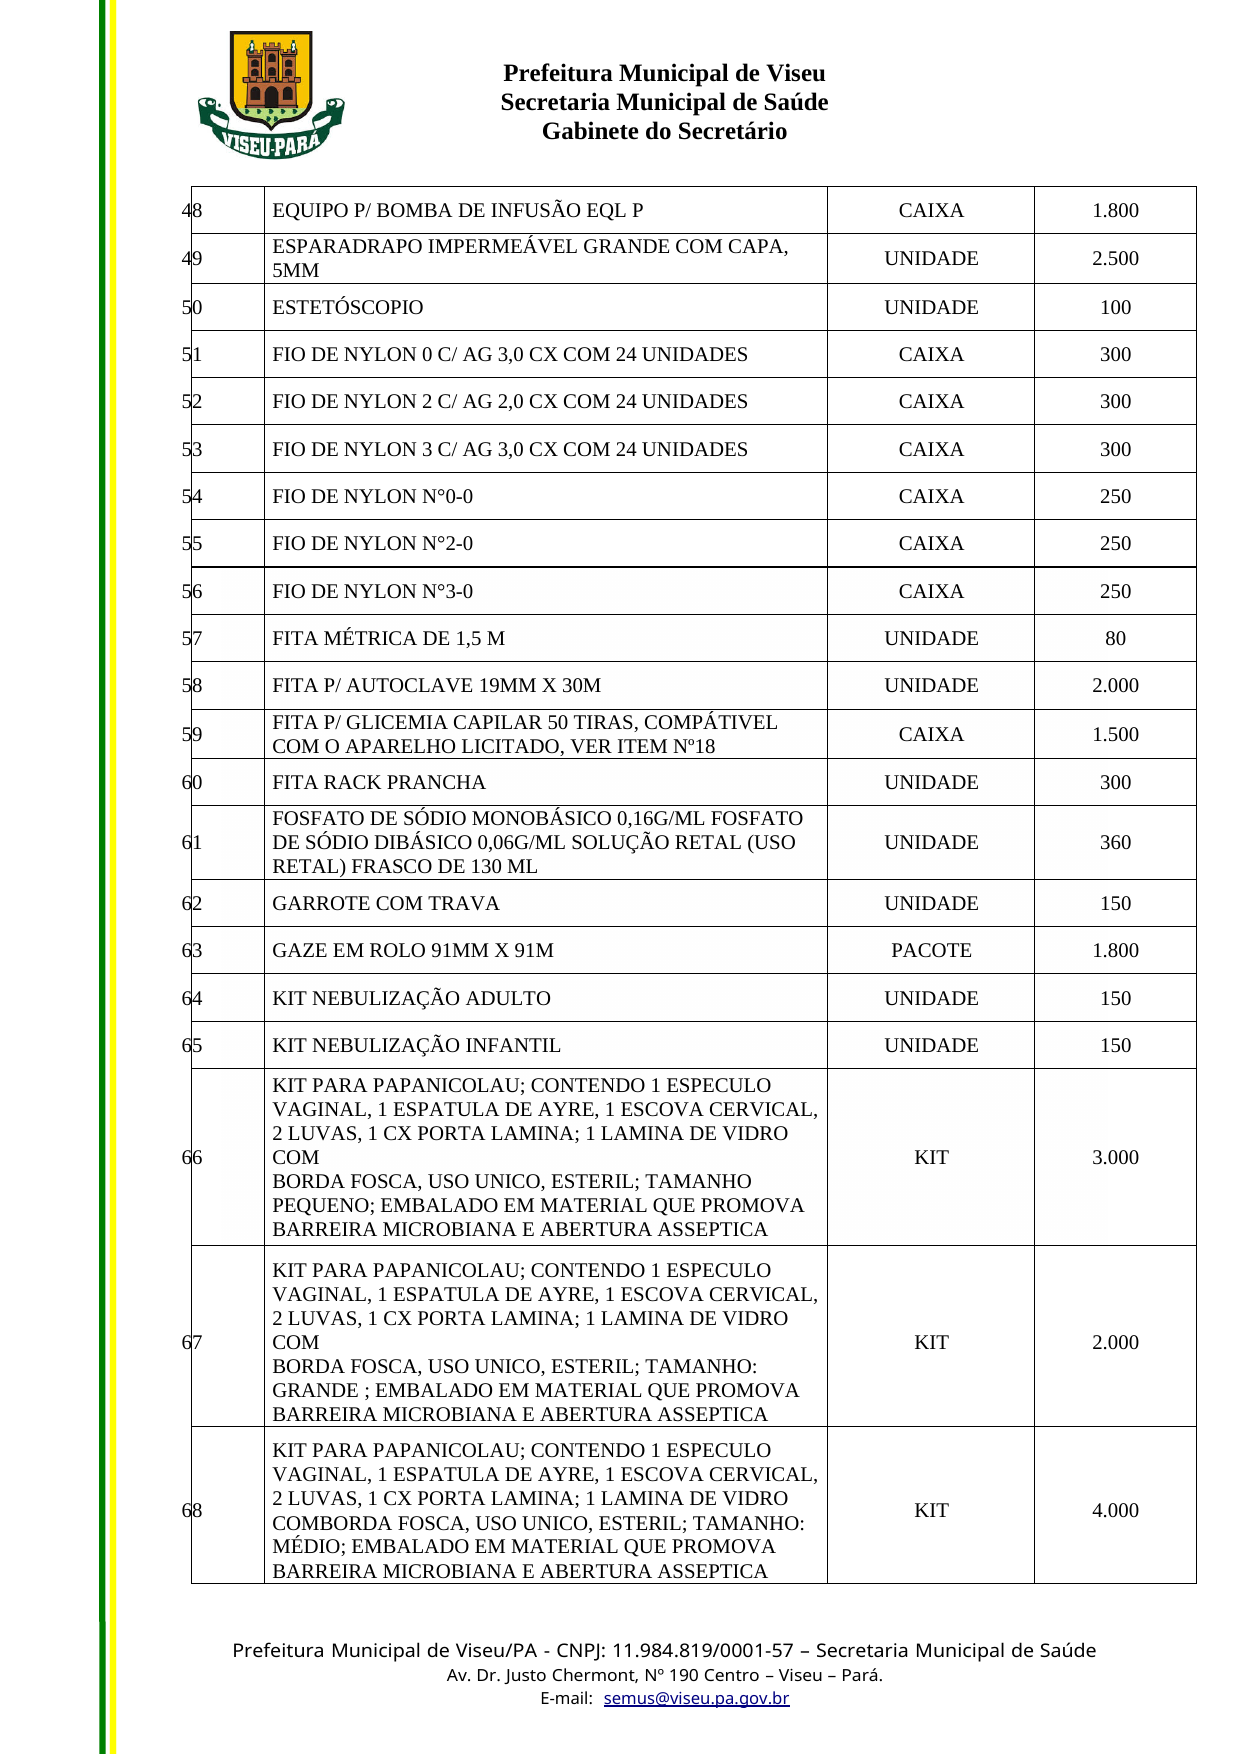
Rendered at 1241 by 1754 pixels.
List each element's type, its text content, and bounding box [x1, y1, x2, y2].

table_cell 150 [1108, 1022, 1196, 1068]
table_cell 150 [1108, 880, 1196, 926]
table_cell [192, 1427, 264, 1583]
table_cell FIO DE NYLON N°0-0 [265, 473, 827, 519]
table_cell [192, 710, 221, 758]
table_cell [192, 759, 221, 805]
table_cell 1.800 [1035, 187, 1196, 233]
table_cell [192, 1246, 264, 1426]
table_cell FIO DE NYLON 3 C/ AG 3,0 CX COM 24 UNIDADES [265, 425, 827, 472]
table_cell UNIDADE [828, 234, 1034, 282]
table_cell [192, 806, 221, 878]
table_cell 2.000 [1108, 662, 1196, 709]
table_cell [192, 568, 264, 614]
table_cell 1.800 [1108, 927, 1196, 973]
table_cell 150 [1108, 974, 1196, 1021]
table_cell ESTETÓSCOPIO [265, 284, 827, 330]
table_cell 250 [1035, 520, 1196, 566]
table_cell KIT [828, 1427, 1034, 1583]
table_cell FIO DE NYLON 2 C/ AG 2,0 CX COM 24 UNIDADES [265, 378, 827, 424]
table_cell CAIXA [828, 425, 1034, 472]
table_cell FIO DE NYLON 0 C/ AG 3,0 CX COM 24 UNIDADES [265, 331, 827, 377]
table_cell 2.000 [1035, 1246, 1196, 1426]
table_cell EQUIPO P/ BOMBA DE INFUSÃO EQL P [265, 187, 827, 233]
table_cell FIO DE NYLON N°2-0 [265, 520, 827, 566]
table_cell [192, 974, 221, 1021]
table_cell [192, 615, 221, 661]
table_cell CAIXA [828, 473, 1034, 519]
table_cell 300 [1035, 378, 1196, 424]
table_cell 300 [1035, 425, 1196, 472]
table_cell CAIXA [828, 378, 1034, 424]
table_cell [192, 234, 264, 282]
table_cell [192, 927, 221, 973]
table_cell CAIXA [828, 187, 1034, 233]
table_cell [192, 1069, 221, 1245]
table_cell 100 [1035, 284, 1196, 330]
table_cell [192, 331, 264, 377]
table_cell [192, 378, 264, 424]
table_cell [192, 187, 264, 233]
table_cell 1.500 [1108, 710, 1196, 758]
table_cell 250 [1035, 473, 1196, 519]
table_cell [192, 520, 264, 566]
table_cell 80 [1108, 615, 1196, 661]
table_cell [192, 425, 264, 472]
table_cell 3.000 [1108, 1069, 1196, 1245]
table_cell [192, 1022, 221, 1068]
table_cell 2.500 [1035, 234, 1196, 282]
table_cell 300 [1108, 759, 1196, 805]
table_cell UNIDADE [828, 284, 1034, 330]
table_cell 360 [1108, 806, 1196, 878]
table_cell 300 [1035, 331, 1196, 377]
table_cell [192, 473, 264, 519]
table_cell CAIXA [828, 331, 1034, 377]
table_cell 4.000 [1035, 1427, 1196, 1583]
table_cell KIT PARA PAPANICOLAU; CONTENDO 1 ESPECULO VAGINAL, 1 ESPATULA DE AYRE, 1 ESCOVA CERVICAL, 2 LUVAS, 1 CX PORTA LAMINA; 1 LAMINA DE VIDRO COMBORDA FOSCA, USO UNICO, ESTERIL; TAMANHO: MÉDIO; EMBALADO EM MATERIAL QUE PROMOVA BARREIRA MICROBIANA E ABERTURA ASSEPTICA [265, 1427, 827, 1583]
table_cell CAIXA [828, 520, 1034, 566]
table_cell [192, 880, 221, 926]
table_cell [192, 284, 264, 330]
table_cell KIT PARA PAPANICOLAU; CONTENDO 1 ESPECULO VAGINAL, 1 ESPATULA DE AYRE, 1 ESCOVA CERVICAL, 2 LUVAS, 1 CX PORTA LAMINA; 1 LAMINA DE VIDRO COM BORDA FOSCA, USO UNICO, ESTERIL; TAMANHO: GRANDE ; EMBALADO EM MATERIAL QUE PROMOVA BARREIRA MICROBIANA E ABERTURA ASSEPTICA [265, 1250, 827, 1426]
table_cell ESPARADRAPO IMPERMEÁVEL GRANDE COM CAPA, 5MM [265, 234, 827, 282]
table_cell [192, 662, 221, 709]
table_cell 250 [1035, 568, 1196, 614]
table_cell KIT [828, 1250, 1034, 1426]
